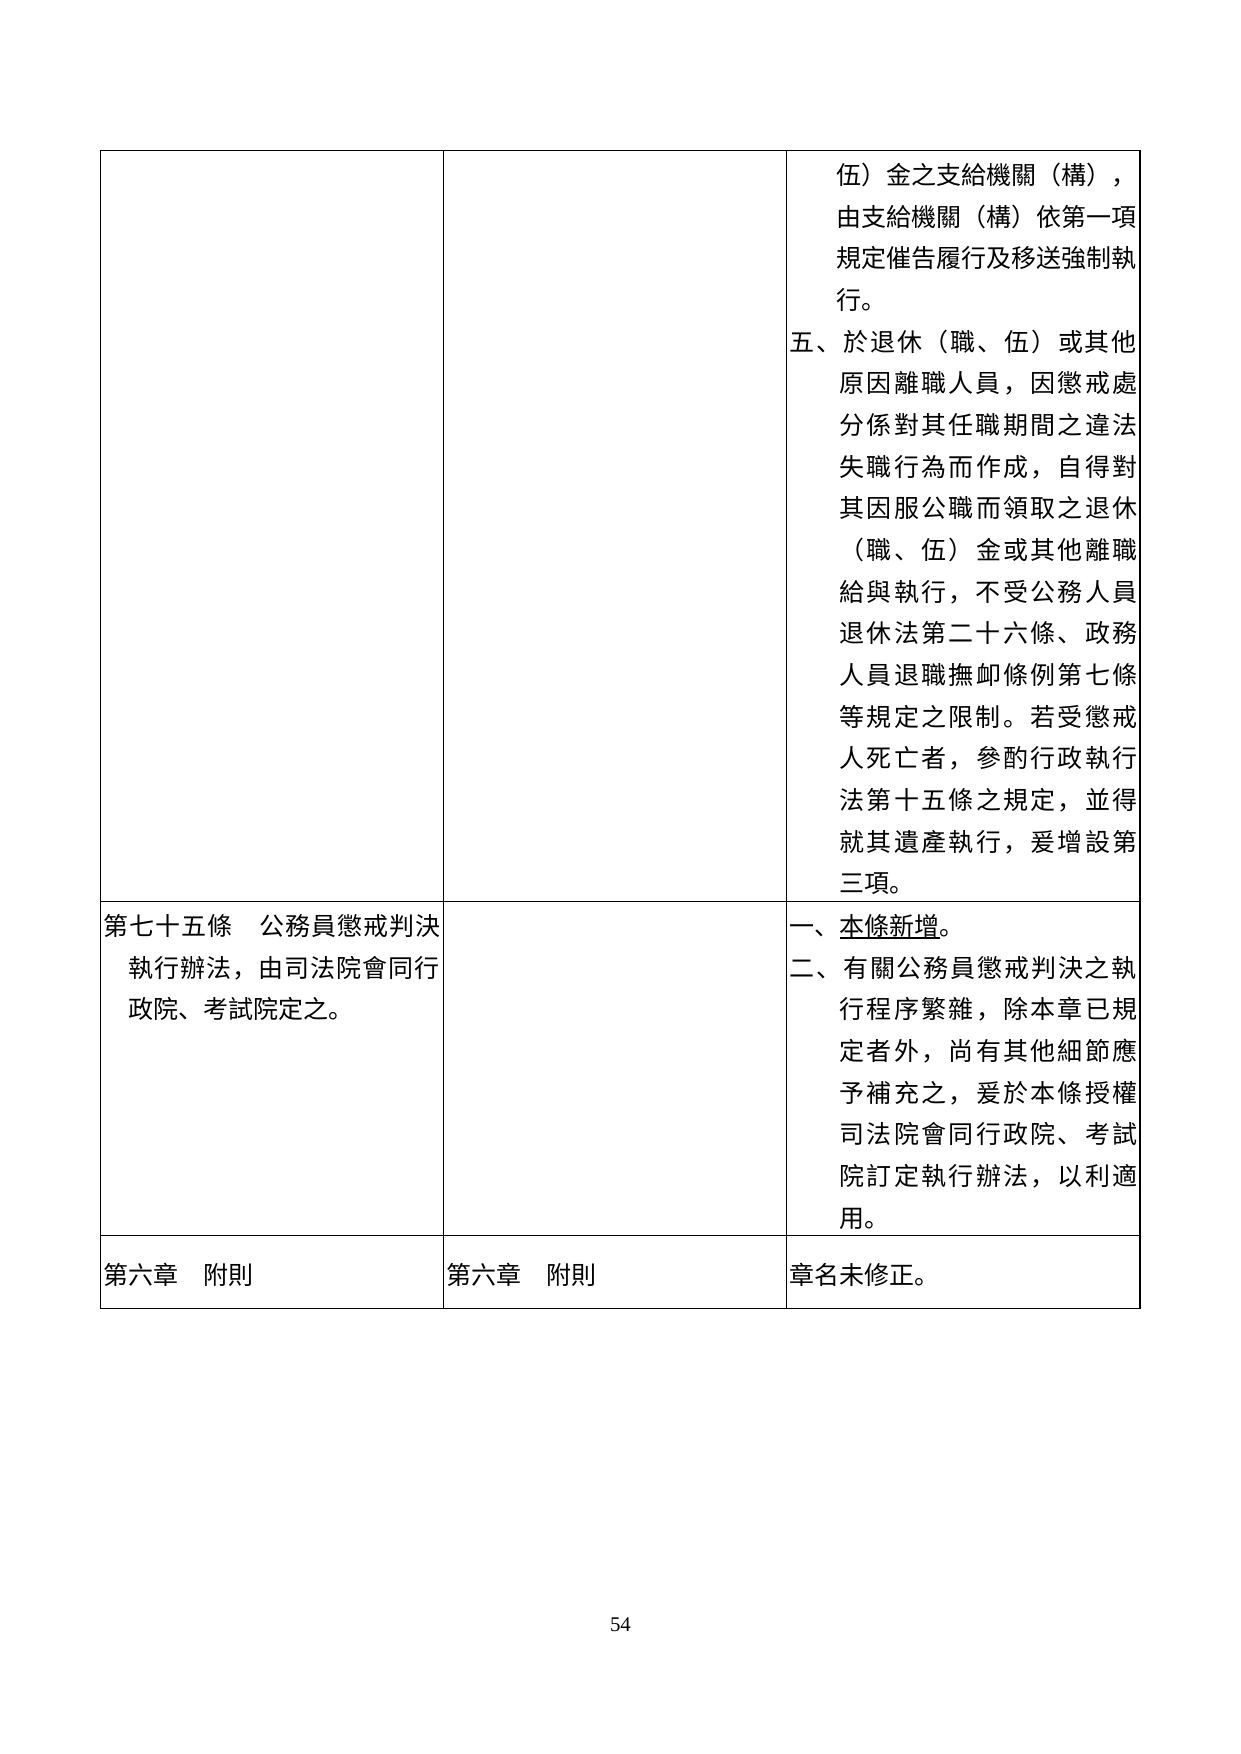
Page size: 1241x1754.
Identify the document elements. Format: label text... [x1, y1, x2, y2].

table_cell 伍）金之支給機關（構），由支給機關（構）依第一項規定催告履行及移送強制執行。 五、於退休（職、伍）或其他原因離職人員，因懲戒處分係對其任職期間之違法失職行為而作成，自得對其因服公職而領取之退休（職、伍）金或其他離職給與執行，不受公務人員退休法第二十六條、政務人員退職撫卹條例第七條等規定之限制。若受懲戒人死亡者，參酌行政執行法第十五條之規定，並得就其遺產執行，爰增設第三項。 [787, 151, 1139, 901]
table_cell [444, 902, 786, 1235]
table_cell [444, 151, 786, 901]
table_cell 第六章 附則 [101, 1236, 443, 1308]
table_cell 一、本條新增。 二、有關公務員懲戒判決之執行程序繁雜，除本章已規定者外，尚有其他細節應予補充之，爰於本條授權司法院會同行政院、考試院訂定執行辦法，以利適用。 [787, 902, 1139, 1235]
table_cell 第七十五條 公務員懲戒判決執行辦法，由司法院會同行政院、考試院定之。 [101, 902, 443, 1235]
table_cell [101, 151, 443, 901]
table_cell 第六章 附則 [444, 1236, 786, 1308]
table_cell 章名未修正。 [787, 1236, 1139, 1308]
